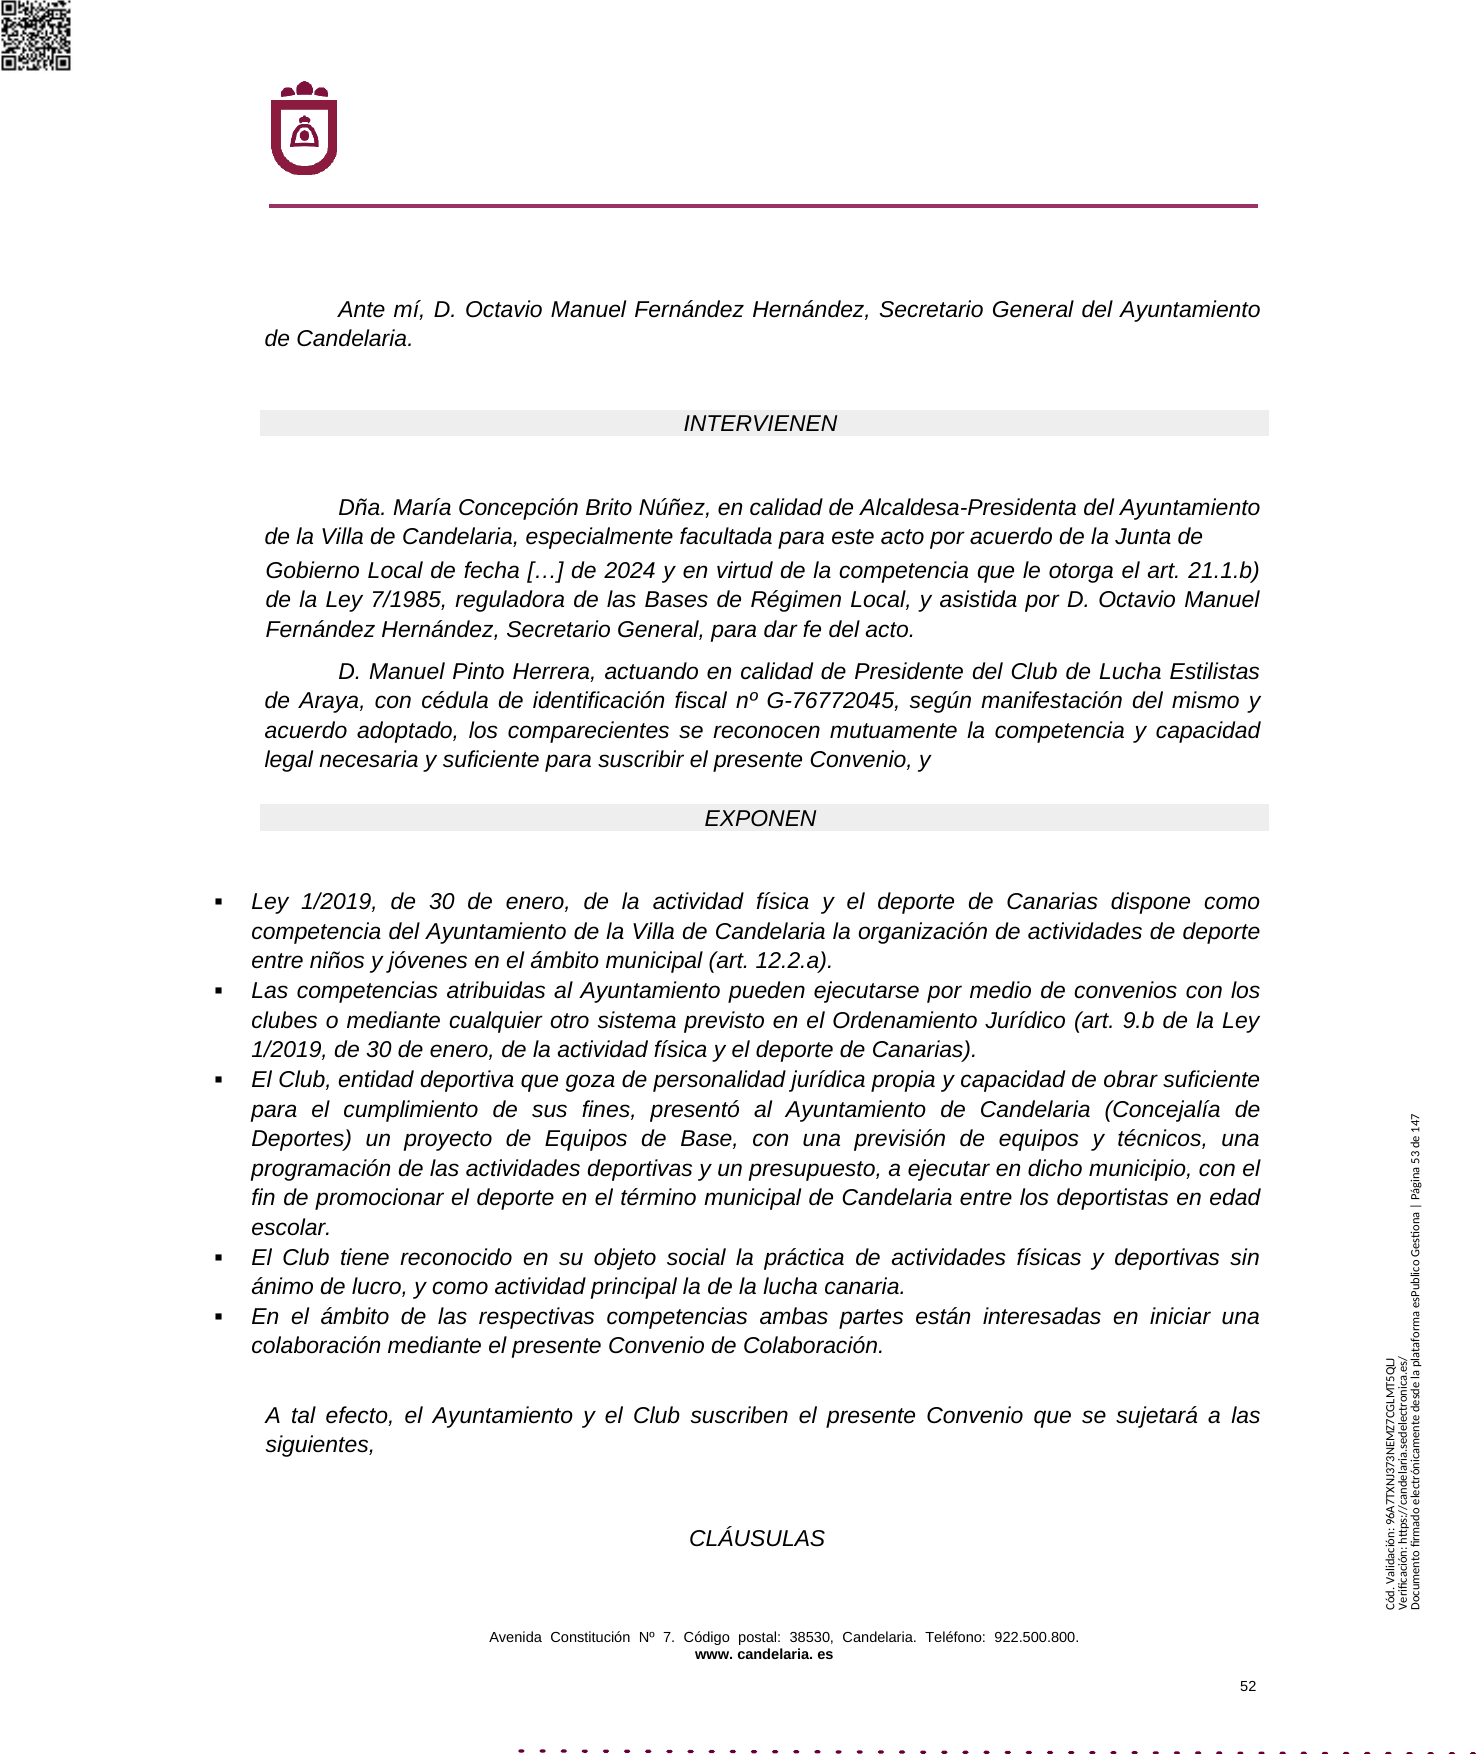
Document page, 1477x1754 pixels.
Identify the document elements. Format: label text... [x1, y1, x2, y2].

text INTERVIENEN [260, 410, 1269, 436]
text Dña. María Concepción Brito Núñez, en calidad de Alcaldesa-Presidenta del Ayuntamiento de la Villa de Candelaria, especialmente facultada para este acto por acuerdo de la Junta de [264, 494, 1263, 549]
list El Club, entidad deportiva que goza de personalidad jurídica propia y capacidad de obrar suficiente para el cumplimiento de sus fines, presentó al Ayuntamiento de Candelaria (Concejalía de Deportes) un proyecto de Equipos de Base, con una previsión de equipos y técnicos, una programación de las actividades deportivas y un presupuesto, a ejecutar en dicho municipio, con el fin de promocionar el deporte en el término municipal de Candelaria entre los deportistas en edad escolar. [214, 1066, 1263, 1240]
text EXPONEN [260, 804, 1269, 831]
text Ante mí, D. Octavio Manuel Fernández Hernández, Secretario General del Ayuntamiento de Candelaria. [264, 296, 1263, 351]
list Ley 1/2019, de 30 de enero, de la actividad física y el deporte de Canarias dispone como competencia del Ayuntamiento de la Villa de Candelaria la organización de actividades de deporte entre niños y jóvenes en el ámbito municipal (art. 12.2.a). [214, 888, 1263, 973]
text D. Manuel Pinto Herrera, actuando en calidad de Presidente del Club de Lucha Estilistas de Araya, con cédula de identificación fiscal nº G-76772045, según manifestación del mismo y acuerdo adoptado, los comparecientes se reconocen mutuamente la competencia y capacidad legal necesaria y suficiente para suscribir el presente Convenio, y [264, 658, 1263, 773]
list El Club tiene reconocido en su objeto social la práctica de actividades físicas y deportivas sin ánimo de lucro, y como actividad principal la de la lucha canaria. [214, 1243, 1263, 1299]
text CLÁUSULAS [286, 1525, 1243, 1552]
text Gobierno Local de fecha […] de 2024 y en virtud de la competencia que le otorga el art. 21.1.b) de la Ley 7/1985, reguladora de las Bases de Régimen Local, y asistida por D. Octavio Manuel Fernández Hernández, Secretario General, para dar fe del acto. [265, 557, 1263, 642]
text A tal efecto, el Ayuntamiento y el Club suscriben el presente Convenio que se sujetará a las siguientes, [265, 1402, 1263, 1457]
list En el ámbito de las respectivas competencias ambas partes están interesadas en iniciar una colaboración mediante el presente Convenio de Colaboración. [214, 1303, 1263, 1359]
list Las competencias atribuidas al Ayuntamiento pueden ejecutarse por medio de convenios con los clubes o mediante cualquier otro sistema previsto en el Ordenamiento Jurídico (art. 9.b de la Ley 1/2019, de 30 de enero, de la actividad física y el deporte de Canarias). [214, 977, 1263, 1062]
